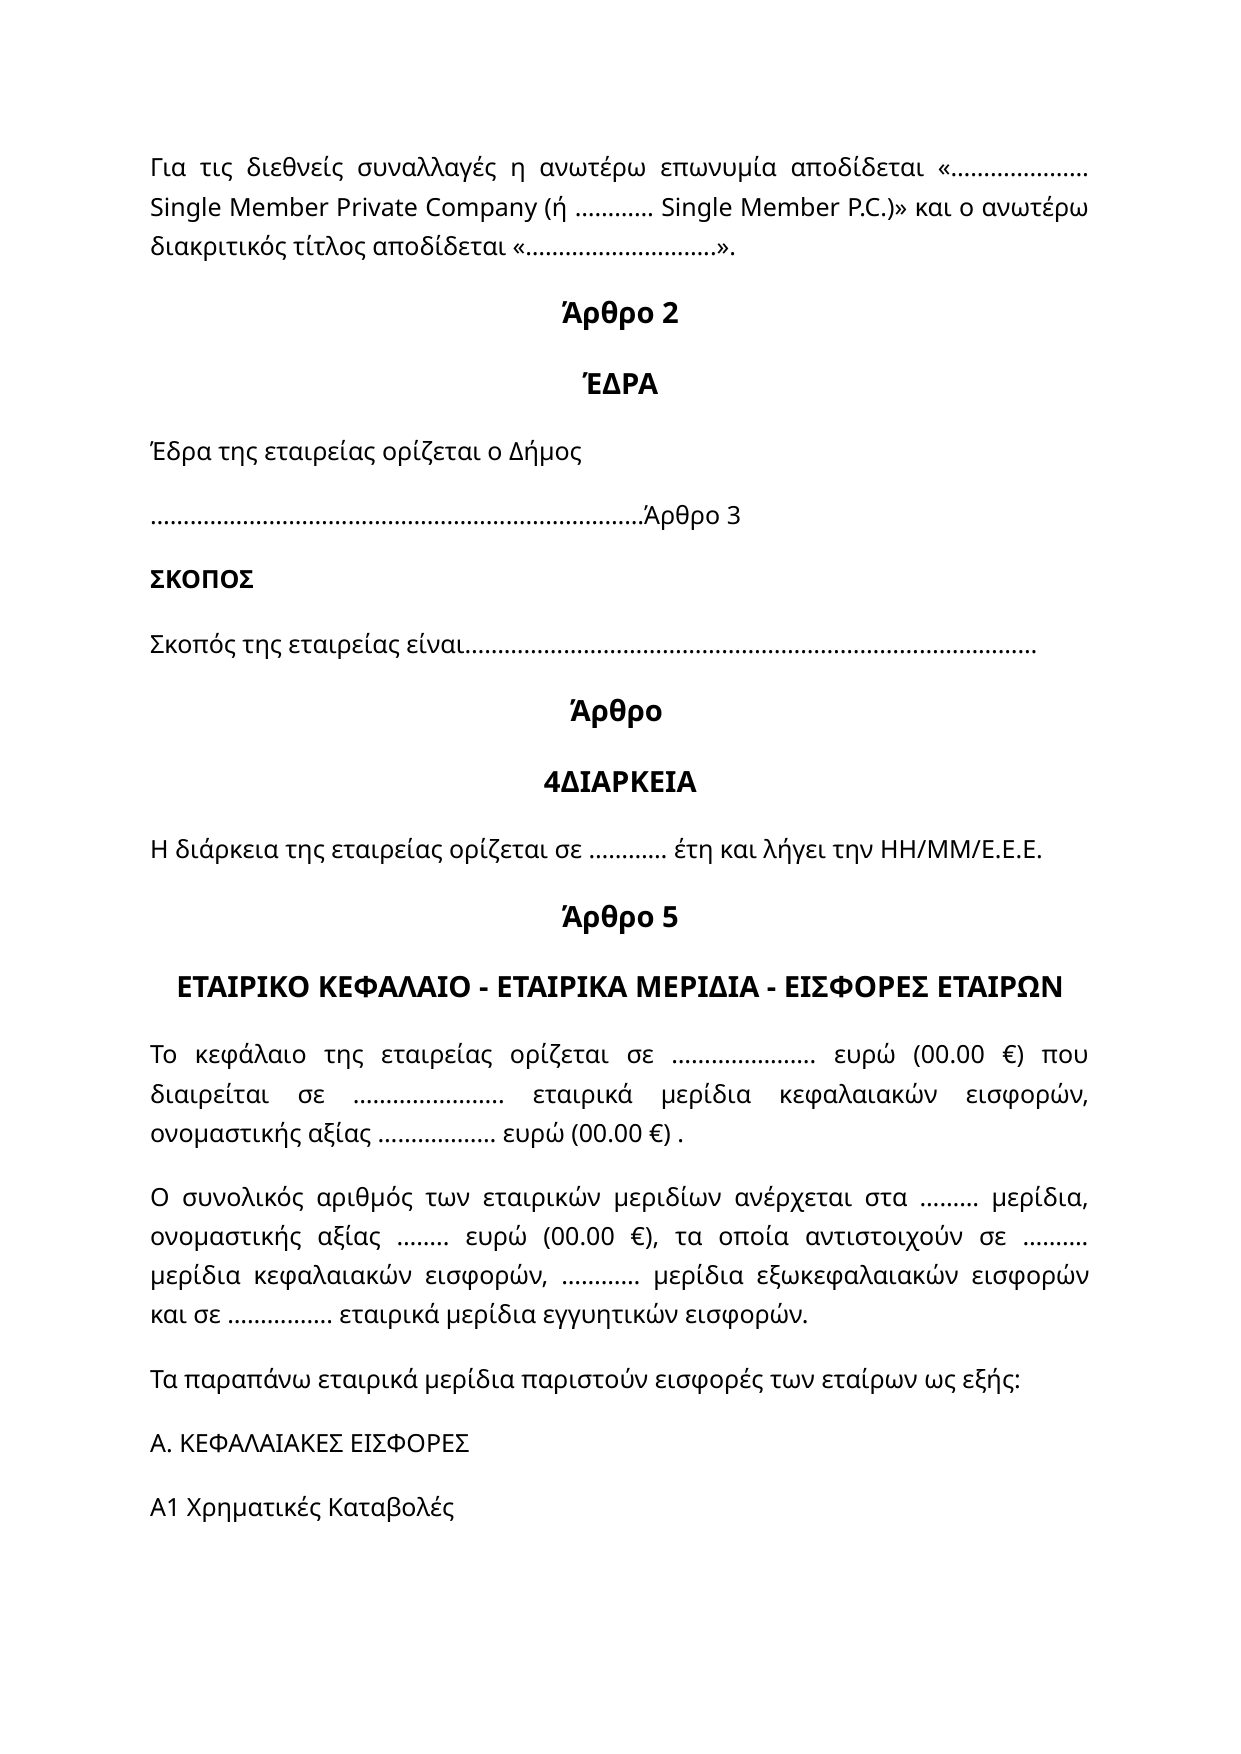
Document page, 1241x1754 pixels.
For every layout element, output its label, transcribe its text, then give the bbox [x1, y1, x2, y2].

text Α1 Χρηματικές Καταβολές [150, 1489, 1090, 1524]
subtitle ΈΔΡΑ [150, 363, 1090, 403]
subtitle Άρθρο 5 [150, 896, 1090, 936]
text Έδρα της εταιρείας ορίζεται ο Δήμος [150, 434, 1090, 468]
subtitle ΕΤΑΙΡΙΚΟ ΚΕΦΑΛΑΙΟ - ΕΤΑΙΡΙΚΑ ΜΕΡΙΔΙΑ - ΕΙΣΦΟΡΕΣ ΕΤΑΙΡΩΝ [150, 966, 1090, 1006]
text Α. ΚΕΦΑΛΑΙΑΚΕΣ ΕΙΣΦΟΡΕΣ [150, 1425, 1090, 1459]
text Τα παραπάνω εταιρικά μερίδια παριστούν εισφορές των εταίρων ως εξής: [150, 1361, 1090, 1395]
text Για τις διεθνείς συναλλαγές η ανωτέρω επωνυμία αποδίδεται «………………… Single Member Private Company (ή ………… Single Member P.C.)» και ο ανωτέρω διακριτικός τίτλος αποδίδεται «………………………..». [150, 150, 1090, 262]
subtitle Άρθρο [150, 690, 1090, 730]
subtitle Άρθρο 2 [150, 292, 1090, 332]
subtitle 4ΔΙΑΡΚΕΙΑ [150, 761, 1090, 801]
text Το κεφάλαιο της εταιρείας ορίζεται σε …………………. ευρώ (00.00 €) που διαιρείται σε ………………….. εταιρικά μερίδια κεφαλαιακών εισφορών, ονομαστικής αξίας ……………… ευρώ (00.00 €) . [150, 1037, 1090, 1149]
text Η διάρκεια της εταιρείας ορίζεται σε ………… έτη και λήγει την ΗΗ/ΜΜ/Ε.Ε.Ε. [150, 832, 1090, 866]
text Σκοπός της εταιρείας είναι…………………………………………………………………………… [150, 626, 1090, 660]
text …………………………………………………………………Άρθρο 3 [150, 498, 1090, 532]
text Ο συνολικός αριθμός των εταιρικών μεριδίων ανέρχεται στα ……… μερίδια, ονομαστικής αξίας …….. ευρώ (00.00 €), τα οποία αντιστοιχούν σε ………. μερίδια κεφαλαιακών εισφορών, ………… μερίδια εξωκεφαλαιακών εισφορών και σε ……………. εταιρικά μερίδια εγγυητικών εισφορών. [150, 1179, 1090, 1331]
text ΣΚΟΠΟΣ [150, 562, 1090, 596]
